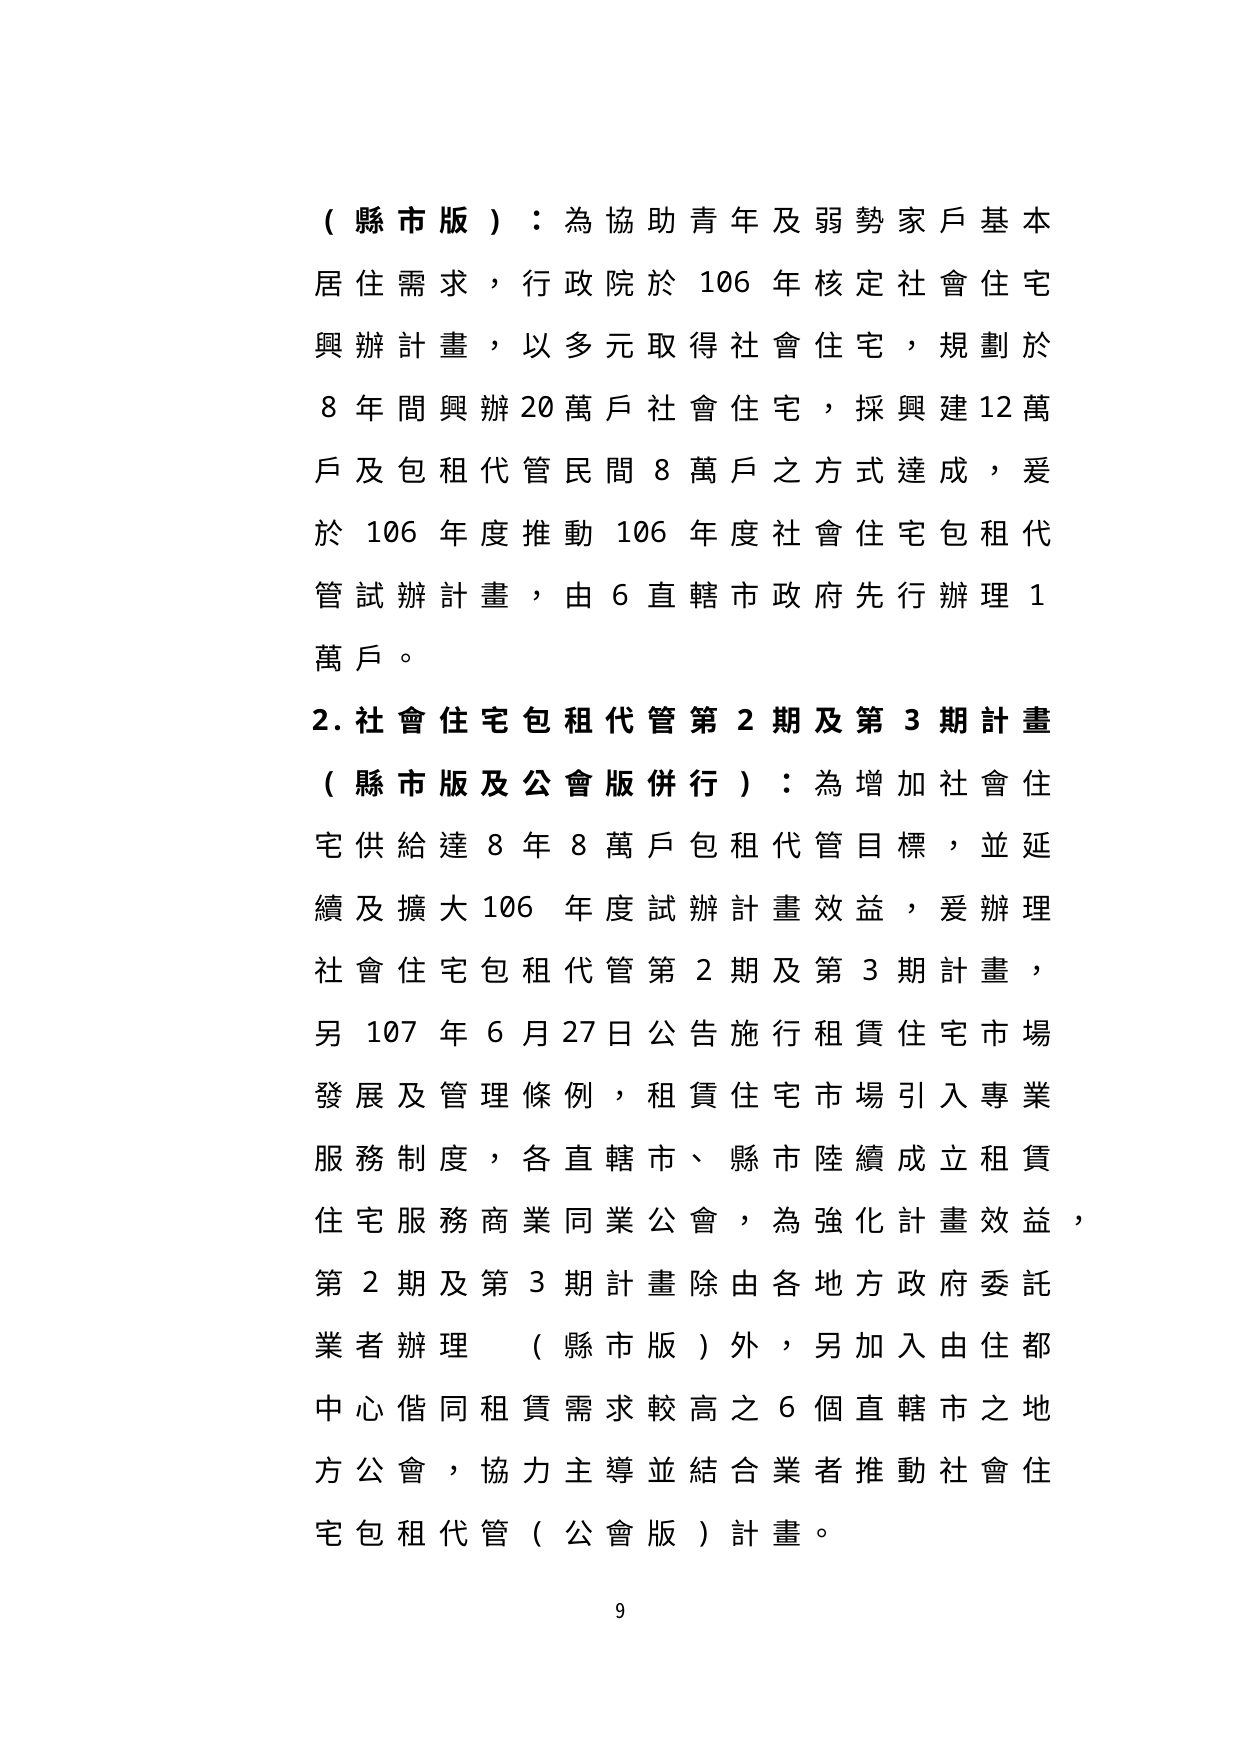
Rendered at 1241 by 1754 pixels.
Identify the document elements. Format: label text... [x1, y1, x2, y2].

text 2.社會住宅包租代管第2期及第3期計畫(縣市版及公會版併行)：為增加社會住宅供給達8年8萬戶包租代管目標，並延續及擴大106 年度試辦計畫效益，爰辦理社會住宅包租代管第2期及第3期計畫，另107年6月27日公告施行租賃住宅市場發展及管理條例，租賃住宅市場引入專業服務制度，各直轄市、縣市陸續成立租賃住宅服務商業同業公會，為強化計畫效益，第2期及第3期計畫除由各地方政府委託業者辦理 (縣市版)外，另加入由住都中心偕同租賃需求較高之6個直轄市之地方公會，協力主導並結合業者推動社會住宅包租代管(公會版)計畫。 [271, 677, 1058, 1552]
text (縣市版)：為協助青年及弱勢家戶基本居住需求，行政院於106年核定社會住宅興辦計畫，以多元取得社會住宅，規劃於8年間興辦20萬戶社會住宅，採興建12萬戶及包租代管民間8萬戶之方式達成，爰於106年度推動106年度社會住宅包租代管試辦計畫，由6直轄市政府先行辦理1萬戶。 [271, 177, 1058, 677]
